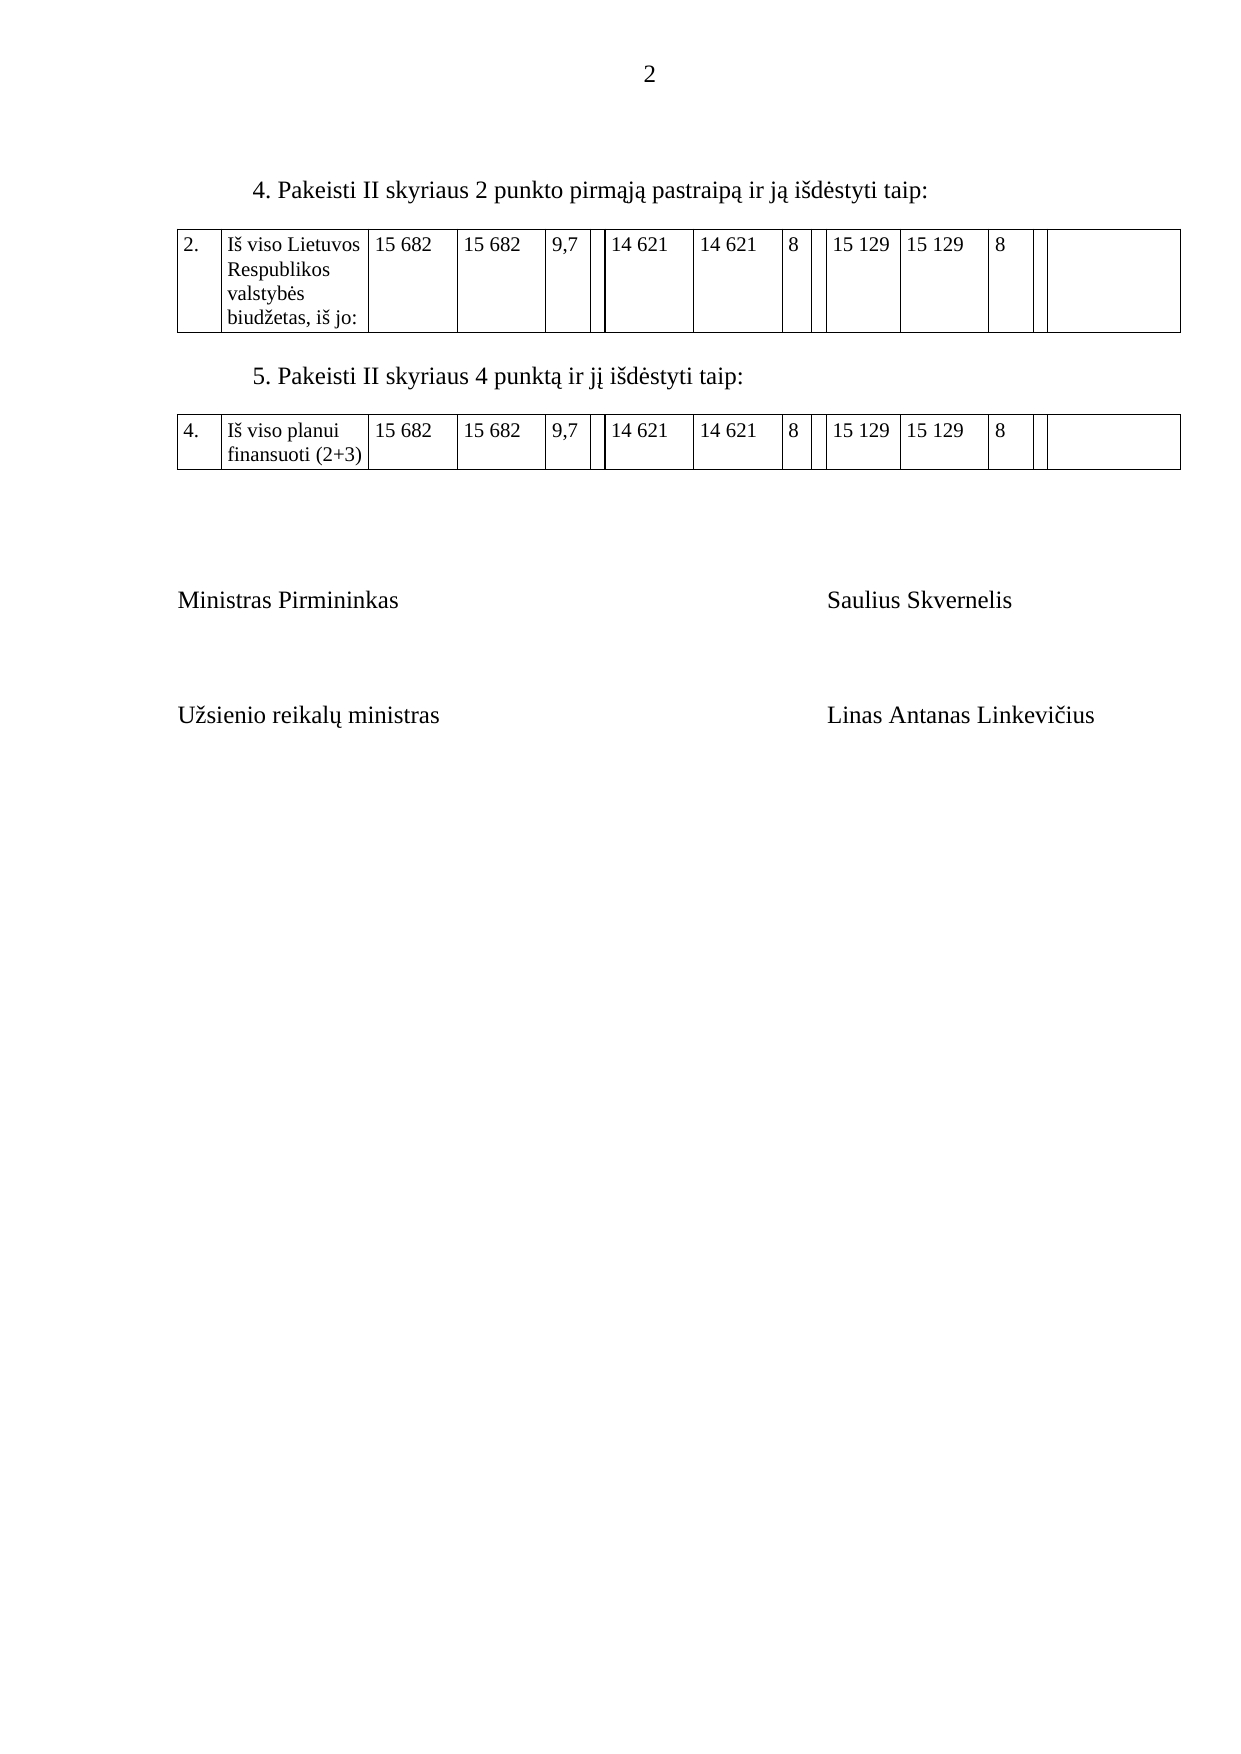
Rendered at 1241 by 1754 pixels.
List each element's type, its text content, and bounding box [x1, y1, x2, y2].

table_header 15 129 [901, 415, 988, 469]
table_header [591, 415, 604, 469]
table_header 9,7 [546, 415, 590, 469]
table_header [812, 230, 826, 332]
table_header 9,7 [546, 230, 590, 332]
table_header Iš viso planui finansuoti (2+3) [222, 415, 368, 469]
text 5. Pakeisti II skyriaus 4 punktą ir jį išdėstyti taip: [252, 361, 1122, 390]
table_header 15 129 [901, 230, 988, 332]
table_header 14 621 [694, 230, 782, 332]
table_header 15 682 [458, 415, 545, 469]
table_header 14 621 [606, 415, 693, 469]
text Užsienio reikalų ministras Linas Antanas Linkevičius [177, 700, 1122, 729]
table_header 8 [783, 415, 811, 469]
table_header [1034, 415, 1047, 469]
table_header 8 [989, 230, 1033, 332]
table_header Iš viso Lietuvos Respublikos valstybės biudžetas, iš jo: [222, 230, 368, 332]
table_header 8 [989, 415, 1033, 469]
table_header 8 [783, 230, 811, 332]
table_header 15 129 [827, 415, 900, 469]
table_header 15 682 [369, 415, 457, 469]
table_header 14 621 [606, 230, 693, 332]
text 4. Pakeisti II skyriaus 2 punkto pirmąją pastraipą ir ją išdėstyti taip: [252, 176, 1122, 204]
table_header 14 621 [694, 415, 782, 469]
table_header 2. [178, 230, 221, 332]
table_header [591, 230, 604, 332]
table_header [812, 415, 826, 469]
table_header 4. [178, 415, 221, 469]
text Ministras Pirmininkas Saulius Skvernelis [177, 585, 1122, 614]
table_header 15 682 [369, 230, 457, 332]
table_header [1048, 415, 1180, 469]
table_header 15 682 [458, 230, 545, 332]
table_header 15 129 [827, 230, 900, 332]
table_header [1034, 230, 1047, 332]
table_header [1048, 230, 1180, 332]
